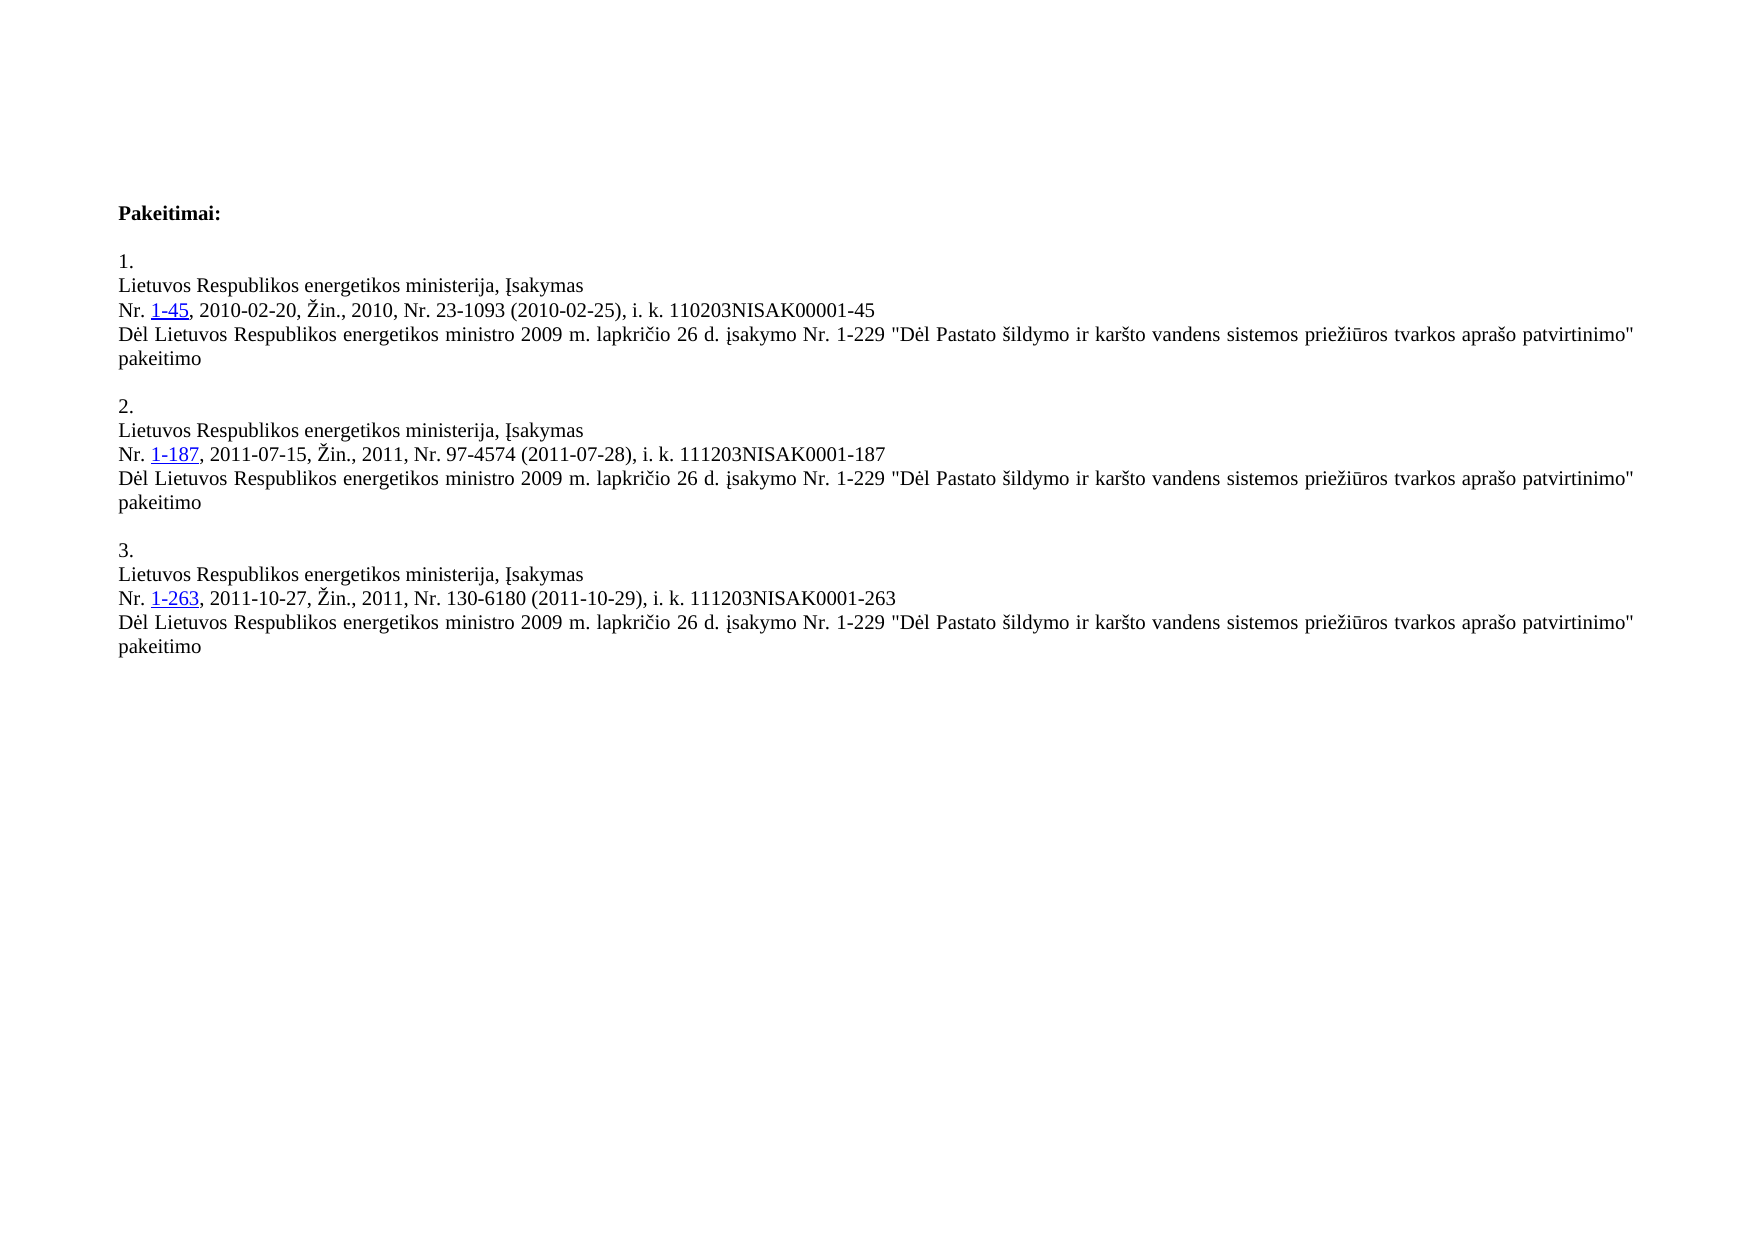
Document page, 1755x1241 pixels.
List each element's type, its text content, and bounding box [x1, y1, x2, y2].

text Dėl Lietuvos Respublikos energetikos ministro 2009 m. lapkričio 26 d. įsakymo Nr. 1-229 "Dėl Pastato šildymo ir karšto vandens sistemos priežiūros tvarkos aprašo patvirtinimo" pakeitimo [118, 322, 1636, 370]
text Dėl Lietuvos Respublikos energetikos ministro 2009 m. lapkričio 26 d. įsakymo Nr. 1-229 "Dėl Pastato šildymo ir karšto vandens sistemos priežiūros tvarkos aprašo patvirtinimo" pakeitimo [118, 466, 1636, 514]
text Nr. 1-263, 2011-10-27, Žin., 2011, Nr. 130-6180 (2011-10-29), i. k. 111203NISAK0001-263 [118, 586, 1636, 610]
text Dėl Lietuvos Respublikos energetikos ministro 2009 m. lapkričio 26 d. įsakymo Nr. 1-229 "Dėl Pastato šildymo ir karšto vandens sistemos priežiūros tvarkos aprašo patvirtinimo" pakeitimo [118, 610, 1636, 658]
text 1. [118, 249, 1636, 273]
text 3. [118, 538, 1636, 562]
text Lietuvos Respublikos energetikos ministerija, Įsakymas [118, 273, 1636, 297]
text 2. [118, 394, 1636, 418]
text Lietuvos Respublikos energetikos ministerija, Įsakymas [118, 562, 1636, 586]
text Nr. 1-45, 2010-02-20, Žin., 2010, Nr. 23-1093 (2010-02-25), i. k. 110203NISAK00001-45 [118, 297, 1636, 322]
text Lietuvos Respublikos energetikos ministerija, Įsakymas [118, 418, 1636, 442]
text Pakeitimai: [118, 201, 1636, 225]
text Nr. 1-187, 2011-07-15, Žin., 2011, Nr. 97-4574 (2011-07-28), i. k. 111203NISAK0001-187 [118, 442, 1636, 466]
